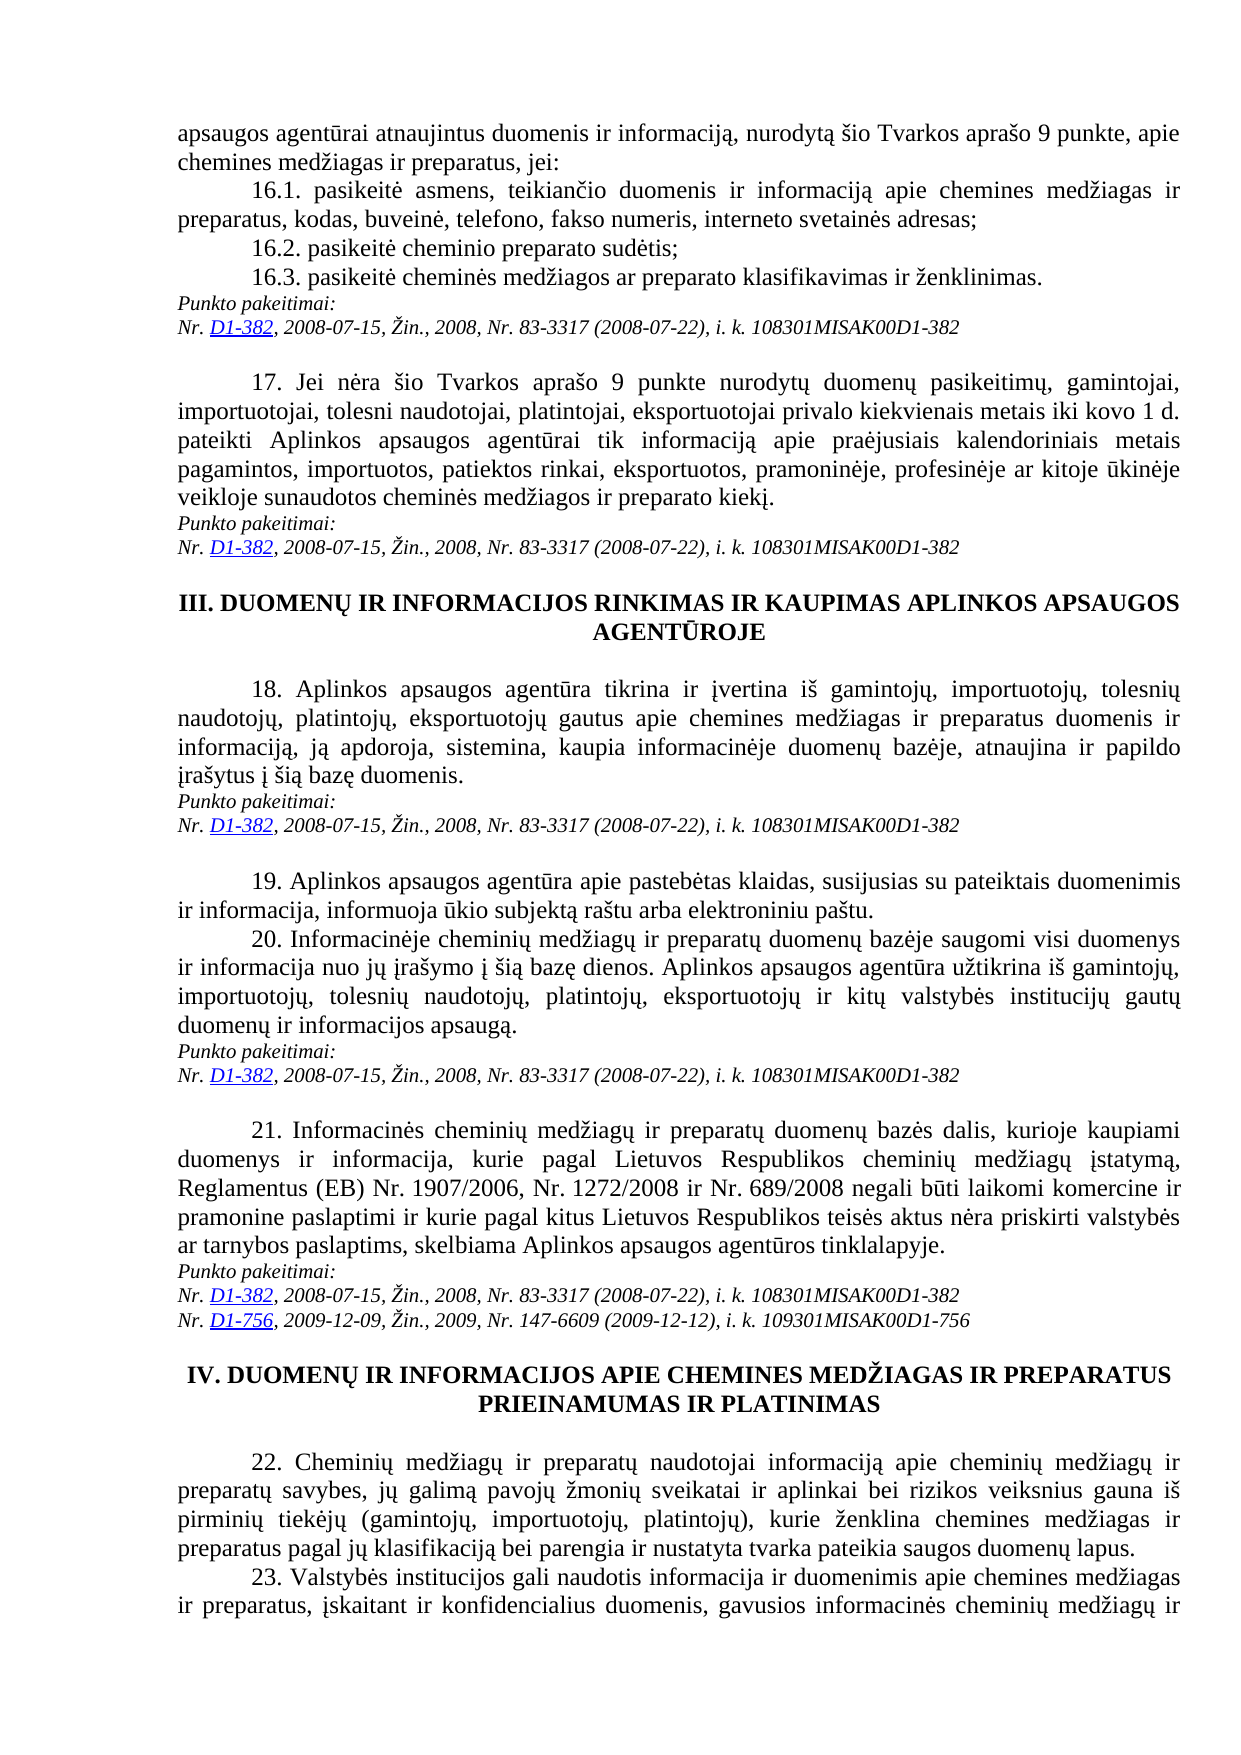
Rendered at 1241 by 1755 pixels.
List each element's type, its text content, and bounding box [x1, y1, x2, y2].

text 16.3. pasikeitė cheminės medžiagos ar preparato klasifikavimas ir ženklinimas. [177, 262, 1181, 291]
text 16.1. pasikeitė asmens, teikiančio duomenis ir informaciją apie chemines medžiagas ir preparatus, kodas, buveinė, telefono, fakso numeris, interneto svetainės adresas; [177, 176, 1181, 233]
text Punkto pakeitimai: [177, 291, 1181, 315]
text 17. Jei nėra šio Tvarkos aprašo 9 punkte nurodytų duomenų pasikeitimų, gamintojai, importuotojai, tolesni naudotojai, platintojai, eksportuotojai privalo kiekvienais metais iki kovo 1 d. pateikti Aplinkos apsaugos agentūrai tik informaciją apie praėjusiais kalendoriniais metais pagamintos, importuotos, patiektos rinkai, eksportuotos, pramoninėje, profesinėje ar kitoje ūkinėje veikloje sunaudotos cheminės medžiagos ir preparato kiekį. [177, 367, 1181, 511]
text 18. Aplinkos apsaugos agentūra tikrina ir įvertina iš gamintojų, importuotojų, tolesnių naudotojų, platintojų, eksportuotojų gautus apie chemines medžiagas ir preparatus duomenis ir informaciją, ją apdoroja, sistemina, kaupia informacinėje duomenų bazėje, atnaujina ir papildo įrašytus į šią bazę duomenis. [177, 674, 1181, 789]
text Punkto pakeitimai: [177, 511, 1181, 535]
text Nr. D1-382, 2008-07-15, Žin., 2008, Nr. 83-3317 (2008-07-22), i. k. 108301MISAK00D1-382 [177, 1283, 1181, 1307]
text Nr. D1-382, 2008-07-15, Žin., 2008, Nr. 83-3317 (2008-07-22), i. k. 108301MISAK00D1-382 [177, 813, 1181, 837]
text apsaugos agentūrai atnaujintus duomenis ir informaciją, nurodytą šio Tvarkos aprašo 9 punkte, apie chemines medžiagas ir preparatus, jei: [177, 118, 1181, 176]
text 19. Aplinkos apsaugos agentūra apie pastebėtas klaidas, susijusias su pateiktais duomenimis ir informacija, informuoja ūkio subjektą raštu arba elektroniniu paštu. [177, 866, 1181, 924]
text 16.2. pasikeitė cheminio preparato sudėtis; [177, 233, 1181, 262]
text IV. DUOMENŲ IR INFORMACIJOS APIE CHEMINES MEDŽIAGAS IR PREPARATUS PRIEINAMUMAS IR PLATINIMAS [177, 1360, 1181, 1418]
text Punkto pakeitimai: [177, 1039, 1181, 1063]
text Nr. D1-382, 2008-07-15, Žin., 2008, Nr. 83-3317 (2008-07-22), i. k. 108301MISAK00D1-382 [177, 535, 1181, 559]
text 23. Valstybės institucijos gali naudotis informacija ir duomenimis apie chemines medžiagas ir preparatus, įskaitant ir konfidencialius duomenis, gavusios informacinės cheminių medžiagų ir [177, 1562, 1181, 1619]
text Punkto pakeitimai: [177, 1259, 1181, 1283]
text Punkto pakeitimai: [177, 789, 1181, 813]
text 21. Informacinės cheminių medžiagų ir preparatų duomenų bazės dalis, kurioje kaupiami duomenys ir informacija, kurie pagal Lietuvos Respublikos cheminių medžiagų įstatymą, Reglamentus (EB) Nr. 1907/2006, Nr. 1272/2008 ir Nr. 689/2008 negali būti laikomi komercine ir pramonine paslaptimi ir kurie pagal kitus Lietuvos Respublikos teisės aktus nėra priskirti valstybės ar tarnybos paslaptims, skelbiama Aplinkos apsaugos agentūros tinklalapyje. [177, 1116, 1181, 1259]
text Nr. D1-756, 2009-12-09, Žin., 2009, Nr. 147-6609 (2009-12-12), i. k. 109301MISAK00D1-756 [177, 1307, 1181, 1332]
text Nr. D1-382, 2008-07-15, Žin., 2008, Nr. 83-3317 (2008-07-22), i. k. 108301MISAK00D1-382 [177, 315, 1181, 339]
text Nr. D1-382, 2008-07-15, Žin., 2008, Nr. 83-3317 (2008-07-22), i. k. 108301MISAK00D1-382 [177, 1063, 1181, 1087]
text III. DUOMENŲ IR INFORMACIJOS RINKIMAS IR KAUPIMAS APLINKOS APSAUGOS AGENTŪROJE [177, 588, 1181, 646]
text 20. Informacinėje cheminių medžiagų ir preparatų duomenų bazėje saugomi visi duomenys ir informacija nuo jų įrašymo į šią bazę dienos. Aplinkos apsaugos agentūra užtikrina iš gamintojų, importuotojų, tolesnių naudotojų, platintojų, eksportuotojų ir kitų valstybės institucijų gautų duomenų ir informacijos apsaugą. [177, 924, 1181, 1039]
text 22. Cheminių medžiagų ir preparatų naudotojai informaciją apie cheminių medžiagų ir preparatų savybes, jų galimą pavojų žmonių sveikatai ir aplinkai bei rizikos veiksnius gauna iš pirminių tiekėjų (gamintojų, importuotojų, platintojų), kurie ženklina chemines medžiagas ir preparatus pagal jų klasifikaciją bei parengia ir nustatyta tvarka pateikia saugos duomenų lapus. [177, 1447, 1181, 1562]
